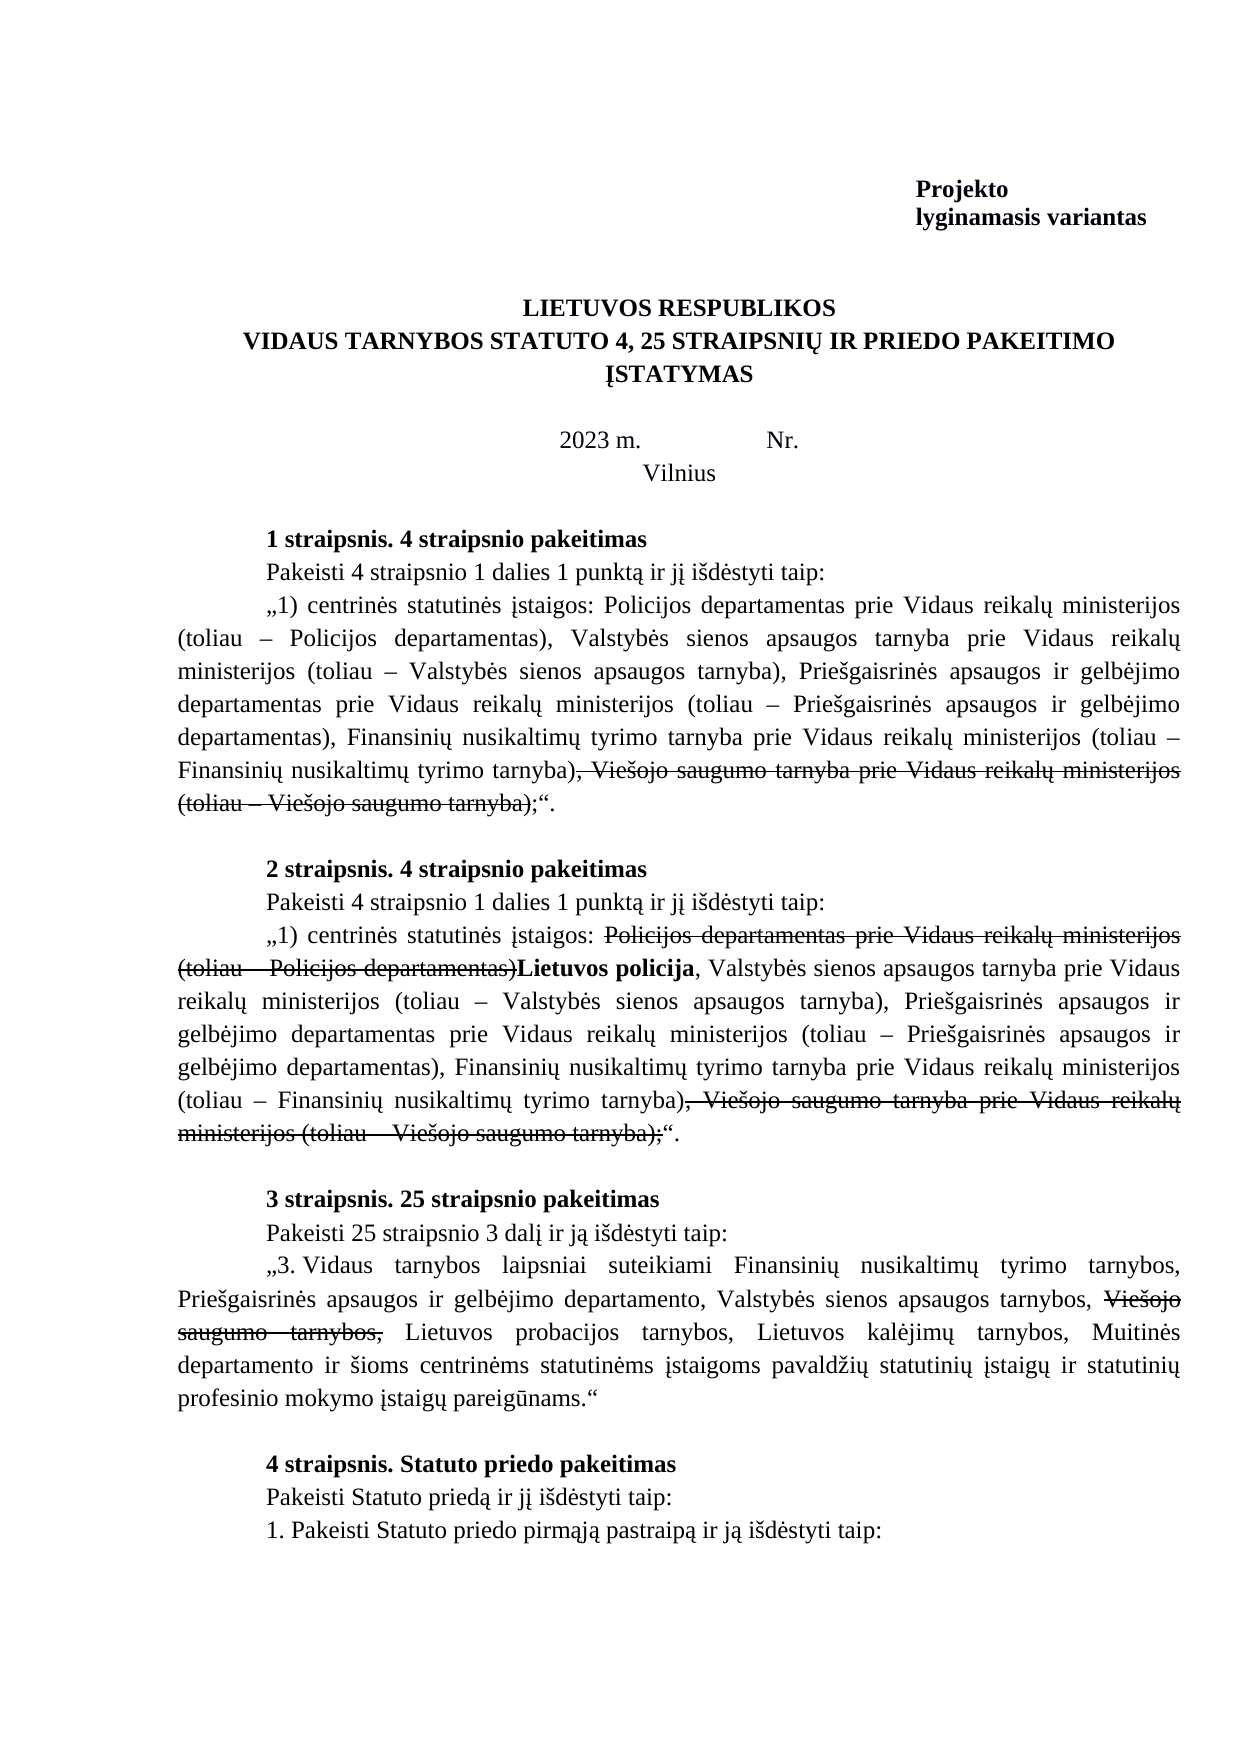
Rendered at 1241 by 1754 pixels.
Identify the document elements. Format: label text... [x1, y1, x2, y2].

text „3. Vidaus tarnybos laipsniai suteikiami Finansinių nusikaltimų tyrimo tarnybos, Priešgaisrinės apsaugos ir gelbėjimo departamento, Valstybės sienos apsaugos tarnybos, Viešojo saugumo tarnybos, Lietuvos probacijos tarnybos, Lietuvos kalėjimų tarnybos, Muitinės departamento ir šioms centrinėms statutinėms įstaigoms pavaldžių statutinių įstaigų ir statutinių profesinio mokymo įstaigų pareigūnams.“ [177, 1251, 1181, 1411]
text „1) centrinės statutinės įstaigos: Policijos departamentas prie Vidaus reikalų ministerijos (toliau – Policijos departamentas), Valstybės sienos apsaugos tarnyba prie Vidaus reikalų ministerijos (toliau – Valstybės sienos apsaugos tarnyba), Priešgaisrinės apsaugos ir gelbėjimo departamentas prie Vidaus reikalų ministerijos (toliau – Priešgaisrinės apsaugos ir gelbėjimo departamentas), Finansinių nusikaltimų tyrimo tarnyba prie Vidaus reikalų ministerijos (toliau – Finansinių nusikaltimų tyrimo tarnyba), Viešojo saugumo tarnyba prie Vidaus reikalų ministerijos (toliau – Viešojo saugumo tarnyba);“. [177, 590, 1181, 817]
text 4 straipsnis. Statuto priedo pakeitimas [177, 1449, 1181, 1477]
text 3 straipsnis. 25 straipsnio pakeitimas [177, 1184, 1181, 1213]
text Pakeisti Statuto priedą ir jį išdėstyti taip: [177, 1482, 1181, 1511]
text LIETUVOS RESPUBLIKOS [177, 293, 1181, 322]
text Projekto [916, 174, 1181, 202]
text Vilnius [177, 458, 1181, 487]
text Pakeisti 25 straipsnio 3 dalį ir ją išdėstyti taip: [177, 1218, 1181, 1246]
text 2 straipsnis. 4 straipsnio pakeitimas [177, 854, 1181, 883]
text lyginamasis variantas [916, 202, 1181, 231]
text „1) centrinės statutinės įstaigos: Policijos departamentas prie Vidaus reikalų ministerijos (toliau – Policijos departamentas)Lietuvos policija, Valstybės sienos apsaugos tarnyba prie Vidaus reikalų ministerijos (toliau – Valstybės sienos apsaugos tarnyba), Priešgaisrinės apsaugos ir gelbėjimo departamentas prie Vidaus reikalų ministerijos (toliau – Priešgaisrinės apsaugos ir gelbėjimo departamentas), Finansinių nusikaltimų tyrimo tarnyba prie Vidaus reikalų ministerijos (toliau – Finansinių nusikaltimų tyrimo tarnyba), Viešojo saugumo tarnyba prie Vidaus reikalų ministerijos (toliau – Viešojo saugumo tarnyba);“. [177, 920, 1181, 1147]
text 1. Pakeisti Statuto priedo pirmąją pastraipą ir ją išdėstyti taip: [177, 1515, 1181, 1543]
text 1 straipsnis. 4 straipsnio pakeitimas [177, 524, 1181, 553]
text VIDAUS TARNYBOS STATUTO 4, 25 STRAIPSNIŲ IR PRIEDO PAKEITIMO [177, 326, 1181, 355]
text 2023 m. Nr. [177, 425, 1181, 454]
text ĮSTATYMAS [177, 359, 1181, 388]
text Pakeisti 4 straipsnio 1 dalies 1 punktą ir jį išdėstyti taip: [177, 887, 1181, 916]
text Pakeisti 4 straipsnio 1 dalies 1 punktą ir jį išdėstyti taip: [177, 557, 1181, 586]
